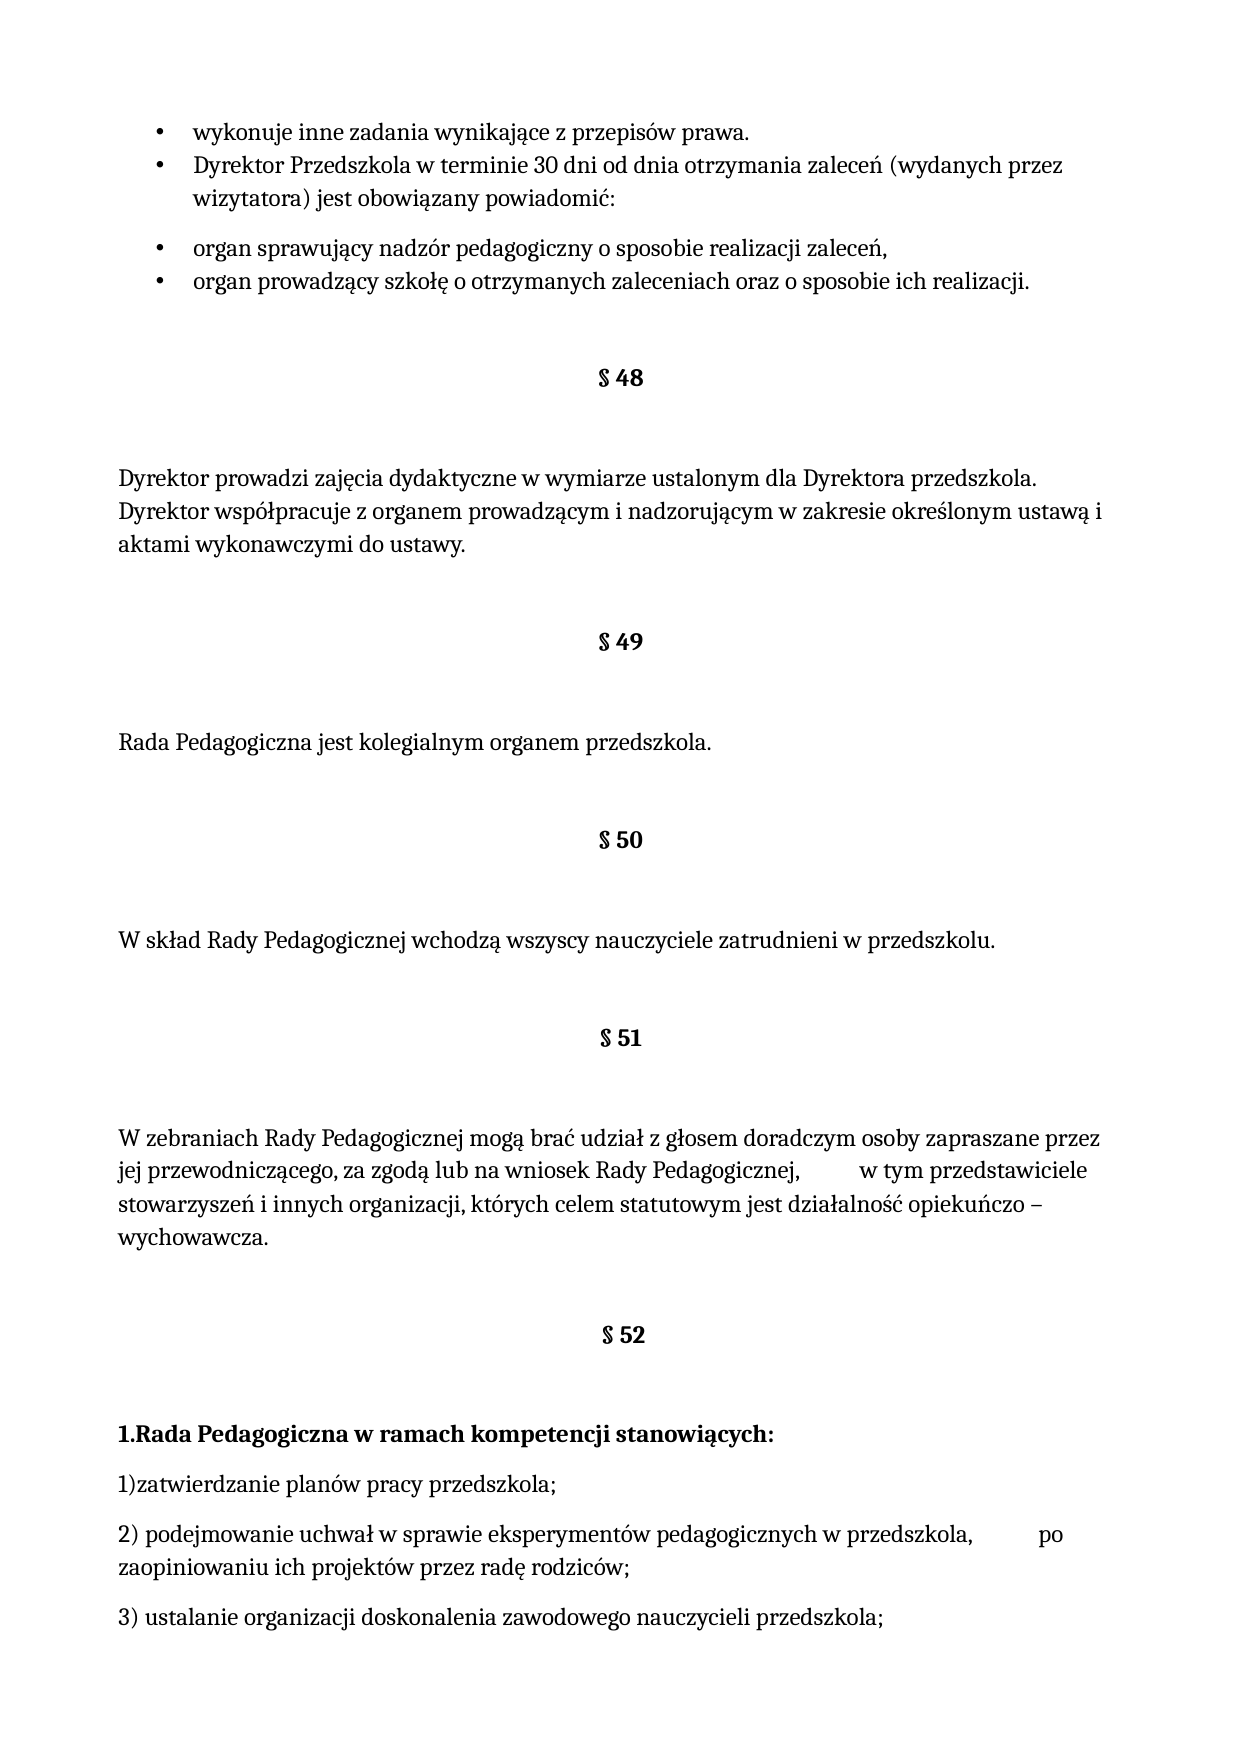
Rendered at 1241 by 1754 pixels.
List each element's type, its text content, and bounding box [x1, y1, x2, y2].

list wykonuje inne zadania wynikające z przepisów prawa. [156, 118, 1122, 147]
text 2) podejmowanie uchwał w sprawie eksperymentów pedagogicznych w przedszkola, po zaopiniowaniu ich projektów przez radę rodziców; [118, 1520, 1122, 1582]
text § 48 [118, 364, 1122, 393]
text Rada Pedagogiczna jest kolegialnym organem przedszkola. [118, 728, 1122, 756]
text § 49 [118, 628, 1122, 657]
list organ prowadzący szkołę o otrzymanych zaleceniach oraz o sposobie ich realizacji. [156, 267, 1122, 296]
text 1.Rada Pedagogiczna w ramach kompetencji stanowiących: [118, 1420, 1122, 1449]
list organ sprawujący nadzór pedagogiczny o sposobie realizacji zaleceń, [156, 234, 1122, 263]
text 1)zatwierdzanie planów pracy przedszkola; [118, 1470, 1122, 1499]
text W skład Rady Pedagogicznej wchodzą wszyscy nauczyciele zatrudnieni w przedszkolu. [118, 926, 1122, 954]
text § 50 [118, 826, 1122, 855]
list Dyrektor Przedszkola w terminie 30 dni od dnia otrzymania zaleceń (wydanych przez wizytatora) jest obowiązany powiadomić: [156, 151, 1122, 213]
text 3) ustalanie organizacji doskonalenia zawodowego nauczycieli przedszkola; [118, 1602, 1122, 1631]
text § 52 [118, 1321, 1122, 1350]
text Dyrektor prowadzi zajęcia dydaktyczne w wymiarze ustalonym dla Dyrektora przedszkola. Dyrektor współpracuje z organem prowadzącym i nadzorującym w zakresie określonym ustawą i aktami wykonawczymi do ustawy. [118, 464, 1122, 558]
text W zebraniach Rady Pedagogicznej mogą brać udział z głosem doradczym osoby zapraszane przez jej przewodniczącego, za zgodą lub na wniosek Rady Pedagogicznej, w tym przedstawiciele stowarzyszeń i innych organizacji, których celem statutowym jest działalność opiekuńczo –wychowawcza. [118, 1123, 1122, 1251]
text § 51 [118, 1024, 1122, 1053]
